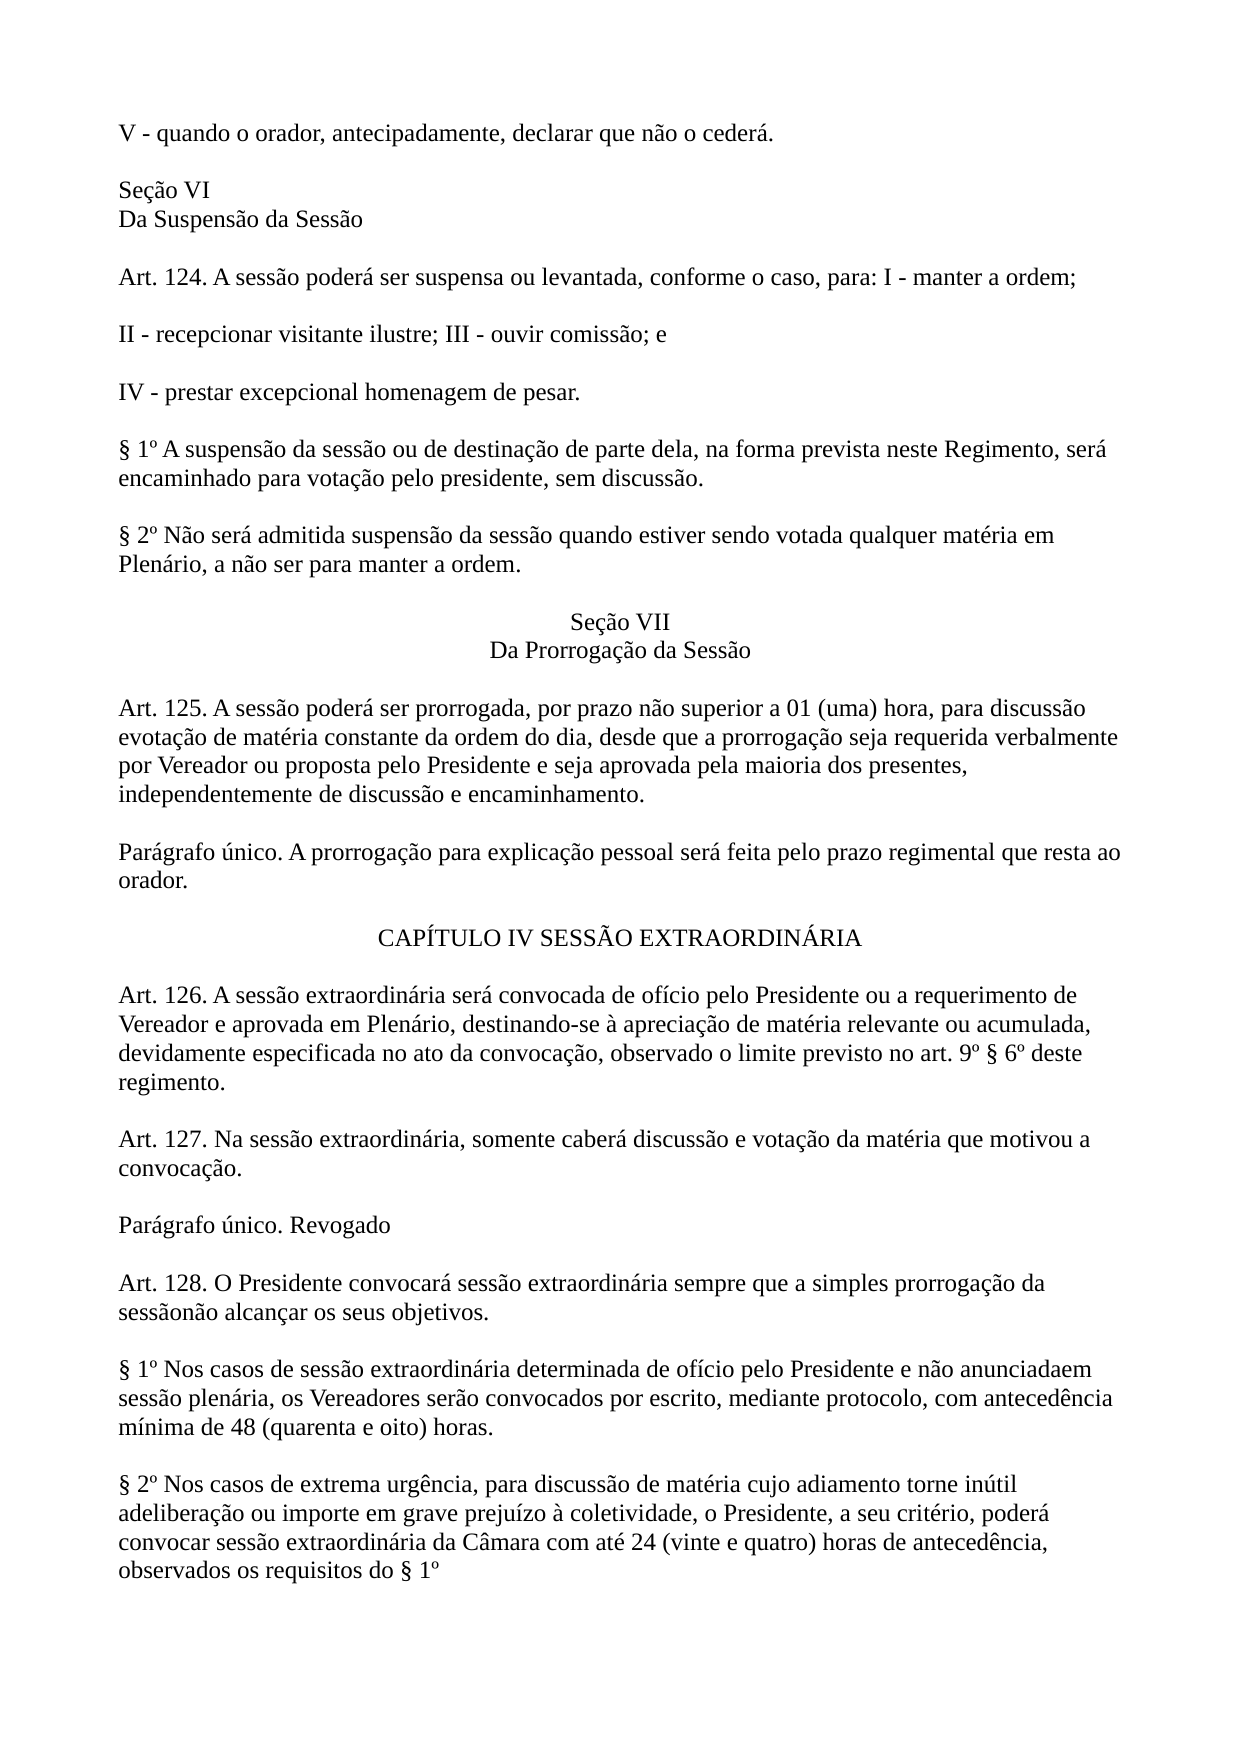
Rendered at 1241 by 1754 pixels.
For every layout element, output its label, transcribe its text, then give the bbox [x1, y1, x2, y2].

text Parágrafo único. A prorrogação para explicação pessoal será feita pelo prazo regimental que resta ao orador. [118, 837, 1122, 894]
text IV - prestar excepcional homenagem de pesar. [118, 377, 1122, 406]
text Parágrafo único. Revogado [118, 1211, 1122, 1239]
text Art. 128. O Presidente convocará sessão extraordinária sempre que a simples prorrogação da sessãonão alcançar os seus objetivos. [118, 1268, 1122, 1326]
text Da Prorrogação da Sessão [118, 636, 1122, 664]
text Seção VI [118, 176, 1122, 204]
text Da Suspensão da Sessão [118, 204, 1122, 233]
text § 2º Nos casos de extrema urgência, para discussão de matéria cujo adiamento torne inútil adeliberação ou importe em grave prejuízo à coletividade, o Presidente, a seu critério, poderá convocar sessão extraordinária da Câmara com até 24 (vinte e quatro) horas de antecedência, observados os requisitos do § 1º [118, 1469, 1122, 1584]
text Art. 125. A sessão poderá ser prorrogada, por prazo não superior a 01 (uma) hora, para discussão evotação de matéria constante da ordem do dia, desde que a prorrogação seja requerida verbalmente por Vereador ou proposta pelo Presidente e seja aprovada pela maioria dos presentes, independentemente de discussão e encaminhamento. [118, 693, 1122, 808]
text Art. 124. A sessão poderá ser suspensa ou levantada, conforme o caso, para: I - manter a ordem; [118, 262, 1122, 291]
text V - quando o orador, antecipadamente, declarar que não o cederá. [118, 118, 1122, 147]
text Art. 127. Na sessão extraordinária, somente caberá discussão e votação da matéria que motivou a convocação. [118, 1124, 1122, 1182]
text CAPÍTULO IV SESSÃO EXTRAORDINÁRIA [118, 923, 1122, 952]
text § 1º A suspensão da sessão ou de destinação de parte dela, na forma prevista neste Regimento, será encaminhado para votação pelo presidente, sem discussão. [118, 434, 1122, 492]
text Art. 126. A sessão extraordinária será convocada de ofício pelo Presidente ou a requerimento de Vereador e aprovada em Plenário, destinando-se à apreciação de matéria relevante ou acumulada, devidamente especificada no ato da convocação, observado o limite previsto no art. 9º § 6º deste regimento. [118, 981, 1122, 1096]
text § 1º Nos casos de sessão extraordinária determinada de ofício pelo Presidente e não anunciadaem sessão plenária, os Vereadores serão convocados por escrito, mediante protocolo, com antecedência mínima de 48 (quarenta e oito) horas. [118, 1354, 1122, 1441]
text II - recepcionar visitante ilustre; III - ouvir comissão; e [118, 319, 1122, 348]
text § 2º Não será admitida suspensão da sessão quando estiver sendo votada qualquer matéria em Plenário, a não ser para manter a ordem. [118, 521, 1122, 578]
text Seção VII [118, 607, 1122, 636]
